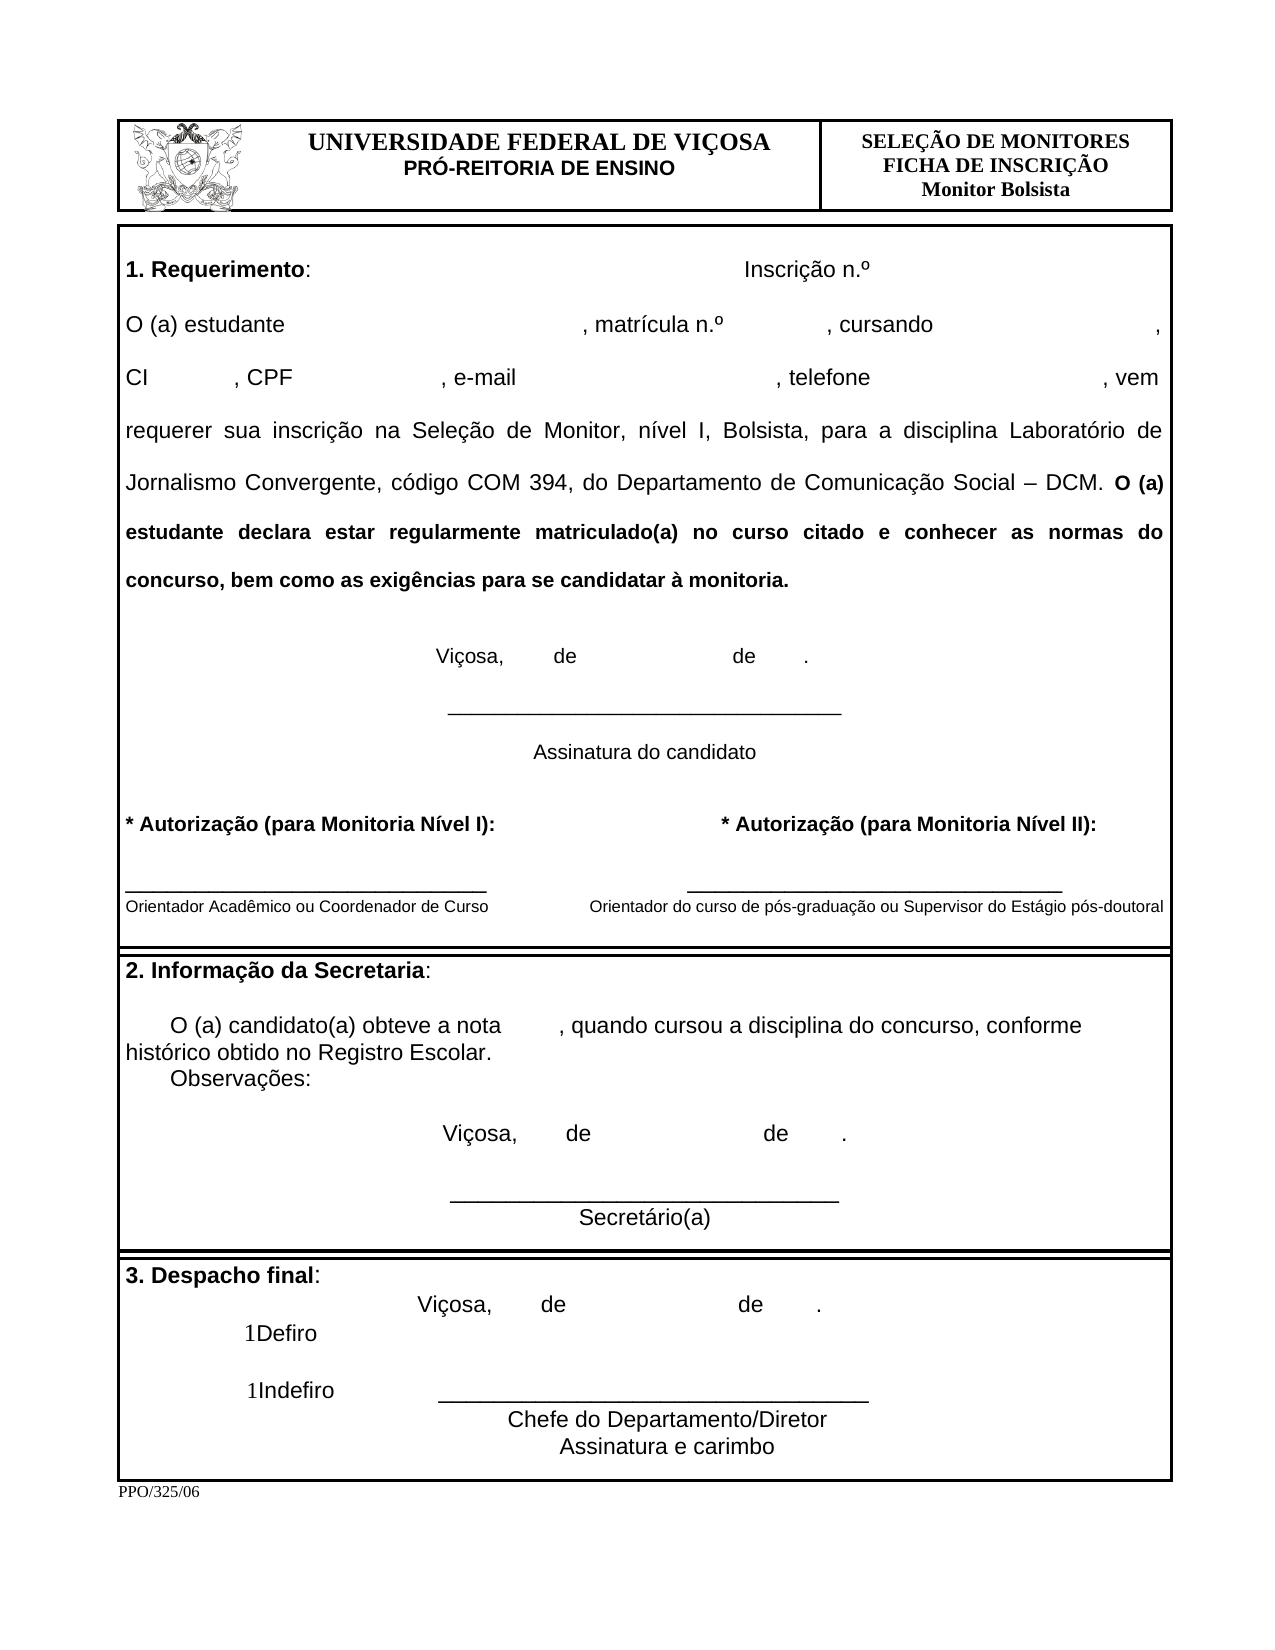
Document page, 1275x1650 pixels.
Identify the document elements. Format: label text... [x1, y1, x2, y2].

picture [132, 123, 243, 212]
table_cell [120, 1253, 1170, 1257]
table_header UNIVERSIDADE FEDERAL DE VIÇOSA PRÓ-REITORIA DE ENSINO [258, 122, 819, 209]
text PPO/325/06 [118, 1482, 1157, 1501]
table_cell 3. Despacho final: Viçosa, de de . Defiro Indefiro _______________________________ Chefe do Departamento/Diretor Assinatura e carimbo [120, 1260, 1170, 1478]
table_header SELEÇÃO DE MONITORES FICHA DE INSCRIÇÃO Monitor Bolsista [822, 122, 1170, 209]
table_cell [120, 949, 1170, 954]
table_cell 2. Informação da Secretaria: O (a) candidato(a) obteve a nota , quando cursou a disciplina do concurso, conforme histórico obtido no Registro Escolar. Observações: Viçosa, de de . ____________________________ Secretário(a) [120, 957, 1170, 1249]
table_header [120, 122, 258, 209]
table_header 1. Requerimento: Inscrição n.º O (a) estudante , matrícula n.º , cursando , CI , CPF , e-mail , telefone , vem requerer sua inscrição na Seleção de Monitor, nível I, Bolsista, para a disciplina Laboratório de Jornalismo Convergente, código COM 394, do Departamento de Comunicação Social – DCM. O (a) estudante declara estar regularmente matriculado(a) no curso citado e conhecer as normas do concurso, bem como as exigências para se candidatar à monitoria. Viçosa, de de . __________________________________ Assinatura do candidato * Autorização (para Monitoria Nível I): * Autorização (para Monitoria Nível II): __________________________ ___________________________ Orientador Acadêmico ou Coordenador de Curso Orientador do curso de pós-graduação ou Supervisor do Estágio pós-doutoral [120, 227, 1170, 946]
